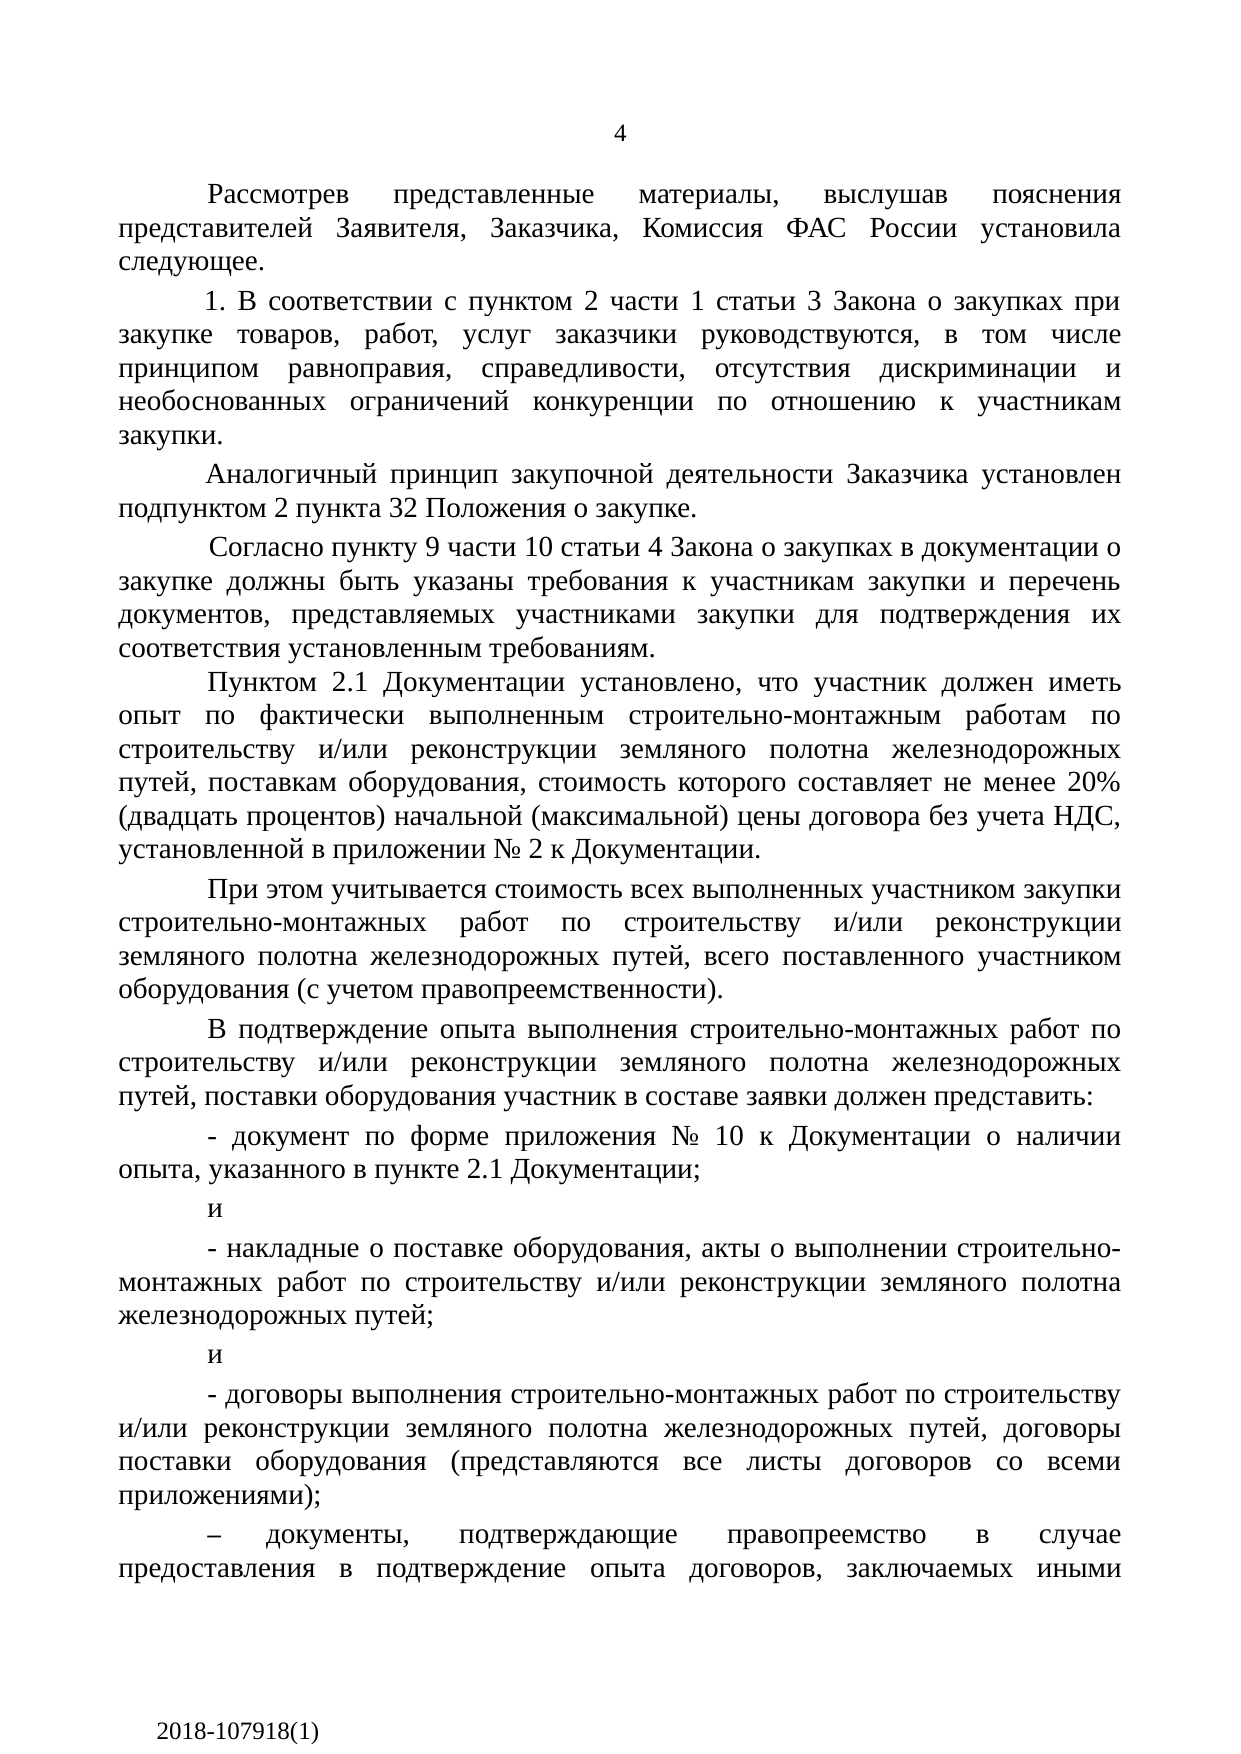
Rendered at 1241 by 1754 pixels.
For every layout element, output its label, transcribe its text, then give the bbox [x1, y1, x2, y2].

text и [118, 1191, 1122, 1224]
text - договоры выполнения строительно-монтажных работ по строительству и/или реконструкции земляного полотна железнодорожных путей, договоры поставки оборудования (представляются все листы договоров со всеми приложениями); [118, 1376, 1122, 1510]
text Рассмотрев представленные материалы, выслушав пояснения представителей Заявителя, Заказчика, Комиссия ФАС России установила следующее. [118, 176, 1122, 277]
text и [118, 1337, 1122, 1370]
text - накладные о поставке оборудования, акты о выполнении строительно-монтажных работ по строительству и/или реконструкции земляного полотна железнодорожных путей; [118, 1230, 1122, 1331]
text Аналогичный принцип закупочной деятельности Заказчика установлен подпунктом 2 пункта 32 Положения о закупке. [118, 457, 1122, 524]
list документы, подтверждающие правопреемство в случае предоставления в подтверждение опыта договоров, заключаемых иными [118, 1516, 1122, 1583]
text - документ по форме приложения № 10 к Документации о наличии опыта, указанного в пункте 2.1 Документации; [118, 1118, 1122, 1185]
text В подтверждение опыта выполнения строительно-монтажных работ по строительству и/или реконструкции земляного полотна железнодорожных путей, поставки оборудования участник в составе заявки должен представить: [118, 1011, 1122, 1112]
text Пунктом 2.1 Документации установлено, что участник должен иметь опыт по фактически выполненным строительно-монтажным работам по строительству и/или реконструкции земляного полотна железнодорожных путей, поставкам оборудования, стоимость которого составляет не менее 20% (двадцать процентов) начальной (максимальной) цены договора без учета НДС, установленной в приложении № 2 к Документации. [118, 664, 1122, 865]
text Согласно пункту 9 части 10 статьи 4 Закона о закупках в документации о закупке должны быть указаны требования к участникам закупки и перечень документов, представляемых участниками закупки для подтверждения их соответствия установленным требованиям. [118, 529, 1122, 664]
text При этом учитывается стоимость всех выполненных участником закупки строительно-монтажных работ по строительству и/или реконструкции земляного полотна железнодорожных путей, всего поставленного участником оборудования (с учетом правопреемственности). [118, 871, 1122, 1005]
text 1. В соответствии с пунктом 2 части 1 статьи 3 Закона о закупках при закупке товаров, работ, услуг заказчики руководствуются, в том числе принципом равноправия, справедливости, отсутствия дискриминации и необоснованных ограничений конкуренции по отношению к участникам закупки. [118, 283, 1122, 451]
